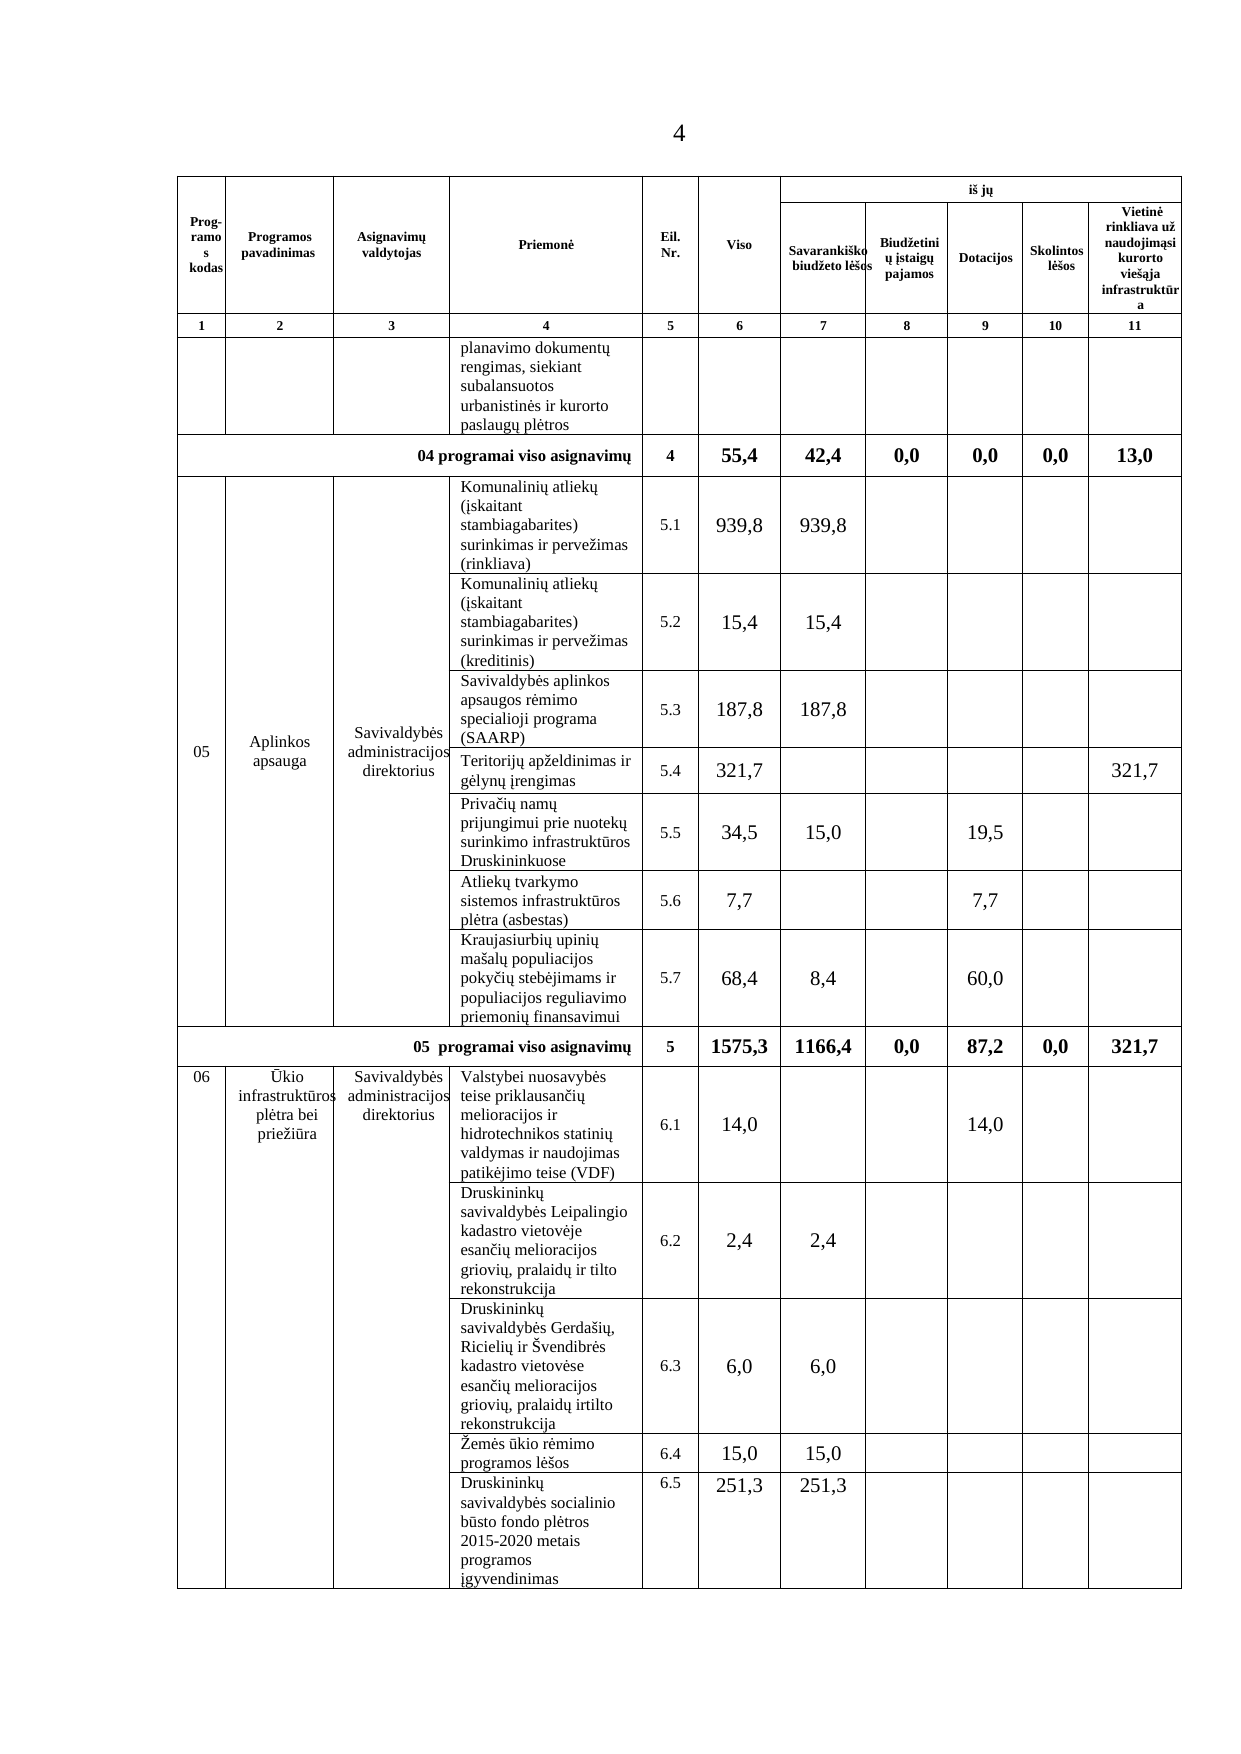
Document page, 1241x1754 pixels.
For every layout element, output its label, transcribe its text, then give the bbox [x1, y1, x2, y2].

table_cell [178, 338, 225, 434]
table_cell [1089, 477, 1181, 573]
table_header Prog-ramos kodas [178, 177, 225, 313]
table_cell 251,3 [699, 1473, 780, 1588]
table_cell Komunalinių atliekų (įskaitant stambiagabarites) surinkimas ir pervežimas (rinkliava) [450, 477, 642, 573]
table_cell [781, 338, 865, 434]
table_cell [1023, 794, 1088, 870]
table_cell 15,4 [781, 574, 865, 669]
table_cell 9 [948, 314, 1022, 337]
table_cell 0,0 [1023, 435, 1088, 476]
table_cell 0,0 [1023, 1027, 1088, 1066]
table_cell [1023, 338, 1088, 434]
table_cell [1023, 1434, 1088, 1472]
table_cell 04 programai viso asignavimų [178, 435, 642, 476]
table_cell 8,4 [781, 930, 865, 1026]
table_cell Skolintos lėšos [1023, 203, 1088, 313]
table_cell 6,0 [699, 1299, 780, 1433]
table_cell 2,4 [781, 1183, 865, 1298]
table_cell [781, 1067, 865, 1182]
table_cell [1089, 671, 1181, 747]
table_cell 6.4 [643, 1434, 698, 1472]
table_cell 6 [699, 314, 780, 337]
table_cell [1023, 748, 1088, 793]
table_cell Ūkio infrastruktūros plėtra bei priežiūra [226, 1067, 333, 1588]
table_cell Žemės ūkio rėmimo programos lėšos [450, 1434, 642, 1472]
table_cell Druskininkų savivaldybės socialinio būsto fondo plėtros 2015-2020 metais programos įgyvendinimas [450, 1473, 642, 1588]
table_cell [1089, 1299, 1181, 1433]
table_cell 4 [450, 314, 642, 337]
table_cell 939,8 [781, 477, 865, 573]
table_cell Valstybei nuosavybės teise priklausančių melioracijos ir hidrotechnikos statinių valdymas ir naudojimas patikėjimo teise (VDF) [450, 1067, 642, 1182]
table_cell 5.5 [643, 794, 698, 870]
table_cell 1166,4 [781, 1027, 865, 1066]
table_cell 187,8 [781, 671, 865, 747]
table_cell 68,4 [699, 930, 780, 1026]
table_cell 10 [1023, 314, 1088, 337]
table_cell [699, 338, 780, 434]
table_cell 19,5 [948, 794, 1022, 870]
table_cell 14,0 [699, 1067, 780, 1182]
table_cell 87,2 [948, 1027, 1022, 1066]
table_cell [1023, 1183, 1088, 1298]
table_cell Druskininkų savivaldybės Gerdašių, Ricielių ir Švendibrės kadastro vietovėse esančių melioracijos griovių, pralaidų irtilto rekonstrukcija [450, 1299, 642, 1433]
table_cell 5.1 [643, 477, 698, 573]
table_cell [866, 930, 947, 1026]
table_cell 6.1 [643, 1067, 698, 1182]
table_cell 187,8 [699, 671, 780, 747]
table_cell [1023, 1299, 1088, 1433]
table_cell 5.6 [643, 871, 698, 929]
table_cell 15,0 [699, 1434, 780, 1472]
table_cell [643, 338, 698, 434]
table_cell [948, 477, 1022, 573]
table_header iš jų [781, 177, 1181, 202]
table_header Programos pavadinimas [226, 177, 333, 313]
table_cell 7,7 [948, 871, 1022, 929]
table_cell 05 programai viso asignavimų [178, 1027, 642, 1066]
table_cell [1089, 1434, 1181, 1472]
table_cell 5.3 [643, 671, 698, 747]
table_cell 0,0 [866, 435, 947, 476]
table_cell 34,5 [699, 794, 780, 870]
table_cell [866, 671, 947, 747]
table_cell Atliekų tvarkymo sistemos infrastruktūros plėtra (asbestas) [450, 871, 642, 929]
table_cell Vietinė rinkliava už naudojimąsi kurorto viešąja infrastruktūra [1089, 203, 1181, 313]
table_cell [866, 1299, 947, 1433]
table_cell [948, 1183, 1022, 1298]
table_header Priemonė [450, 177, 642, 313]
table_cell 321,7 [1089, 1027, 1181, 1066]
table_cell 11 [1089, 314, 1181, 337]
table_cell 5 [643, 1027, 698, 1066]
table_cell 5.4 [643, 748, 698, 793]
table_cell [866, 1434, 947, 1472]
table_cell 14,0 [948, 1067, 1022, 1182]
table_cell [866, 748, 947, 793]
table_cell 251,3 [781, 1473, 865, 1588]
table_cell 2,4 [699, 1183, 780, 1298]
table_cell [948, 671, 1022, 747]
table_cell [866, 1473, 947, 1588]
table_cell Druskininkų savivaldybės Leipalingio kadastro vietovėje esančių melioracijos griovių, pralaidų ir tilto rekonstrukcija [450, 1183, 642, 1298]
table_cell [948, 1299, 1022, 1433]
table_cell 7,7 [699, 871, 780, 929]
table_cell [1089, 871, 1181, 929]
table_cell 8 [866, 314, 947, 337]
table_cell 55,4 [699, 435, 780, 476]
table_cell [866, 871, 947, 929]
table_cell planavimo dokumentų rengimas, siekiant subalansuotos urbanistinės ir kurorto paslaugų plėtros [450, 338, 642, 434]
table_cell [1023, 1067, 1088, 1182]
table_cell [1023, 477, 1088, 573]
table_cell 06 [178, 1067, 225, 1588]
table_cell [781, 871, 865, 929]
table_cell 1575,3 [699, 1027, 780, 1066]
table_cell [334, 338, 449, 434]
table_cell [866, 794, 947, 870]
table_cell [1089, 1183, 1181, 1298]
table_cell Teritorijų apželdinimas ir gėlynų įrengimas [450, 748, 642, 793]
table_cell [781, 748, 865, 793]
table_cell 6.5 [643, 1473, 698, 1588]
table_cell [948, 748, 1022, 793]
table_cell [948, 1473, 1022, 1588]
table_cell 05 [178, 477, 225, 1026]
table_cell Savivaldybės administracijos direktorius [334, 1067, 449, 1588]
table_cell 5 [643, 314, 698, 337]
table_cell Aplinkos apsauga [226, 477, 333, 1026]
table_cell [1023, 574, 1088, 669]
table_cell 3 [334, 314, 449, 337]
table_cell [866, 338, 947, 434]
table_cell [866, 574, 947, 669]
table_cell 15,4 [699, 574, 780, 669]
table_cell 15,0 [781, 794, 865, 870]
table_cell [226, 338, 333, 434]
table_cell [1089, 574, 1181, 669]
table_cell [1023, 930, 1088, 1026]
table_cell Savivaldybės administracijos direktorius [334, 477, 449, 1026]
table_cell [948, 574, 1022, 669]
table_cell 321,7 [1089, 748, 1181, 793]
table_cell [866, 1067, 947, 1182]
table_cell 5.2 [643, 574, 698, 669]
table_cell [866, 1183, 947, 1298]
table_cell 1 [178, 314, 225, 337]
table_cell 7 [781, 314, 865, 337]
table_cell Privačių namų prijungimui prie nuotekų surinkimo infrastruktūros Druskininkuose [450, 794, 642, 870]
table_cell 15,0 [781, 1434, 865, 1472]
table_cell 4 [643, 435, 698, 476]
table_cell [1023, 671, 1088, 747]
table_cell Savarankiško biudžeto lėšos [781, 203, 865, 313]
table_cell 6.3 [643, 1299, 698, 1433]
table_cell 42,4 [781, 435, 865, 476]
table_cell 6.2 [643, 1183, 698, 1298]
table_header Viso [699, 177, 780, 313]
table_cell [948, 338, 1022, 434]
table_header Asignavimų valdytojas [334, 177, 449, 313]
table_cell Kraujasiurbių upinių mašalų populiacijos pokyčių stebėjimams ir populiacijos reguliavimo priemonių finansavimui [450, 930, 642, 1026]
table_cell 939,8 [699, 477, 780, 573]
table_cell 6,0 [781, 1299, 865, 1433]
table_cell [1089, 930, 1181, 1026]
table_cell 0,0 [866, 1027, 947, 1066]
table_cell [1089, 338, 1181, 434]
table_cell [1023, 1473, 1088, 1588]
table_cell Dotacijos [948, 203, 1022, 313]
table_cell 60,0 [948, 930, 1022, 1026]
table_cell [948, 1434, 1022, 1472]
table_cell 13,0 [1089, 435, 1181, 476]
table_cell Savivaldybės aplinkos apsaugos rėmimo specialioji programa (SAARP) [450, 671, 642, 747]
table_cell [1089, 1473, 1181, 1588]
table_cell 2 [226, 314, 333, 337]
table_cell 5.7 [643, 930, 698, 1026]
table_cell Komunalinių atliekų (įskaitant stambiagabarites) surinkimas ir pervežimas (kreditinis) [450, 574, 642, 669]
table_cell [866, 477, 947, 573]
table_cell [1089, 794, 1181, 870]
table_header Eil. Nr. [643, 177, 698, 313]
table_cell 0,0 [948, 435, 1022, 476]
table_cell [1089, 1067, 1181, 1182]
table_cell 321,7 [699, 748, 780, 793]
table_cell [1023, 871, 1088, 929]
table_cell Biudžetinių įstaigų pajamos [866, 203, 947, 313]
